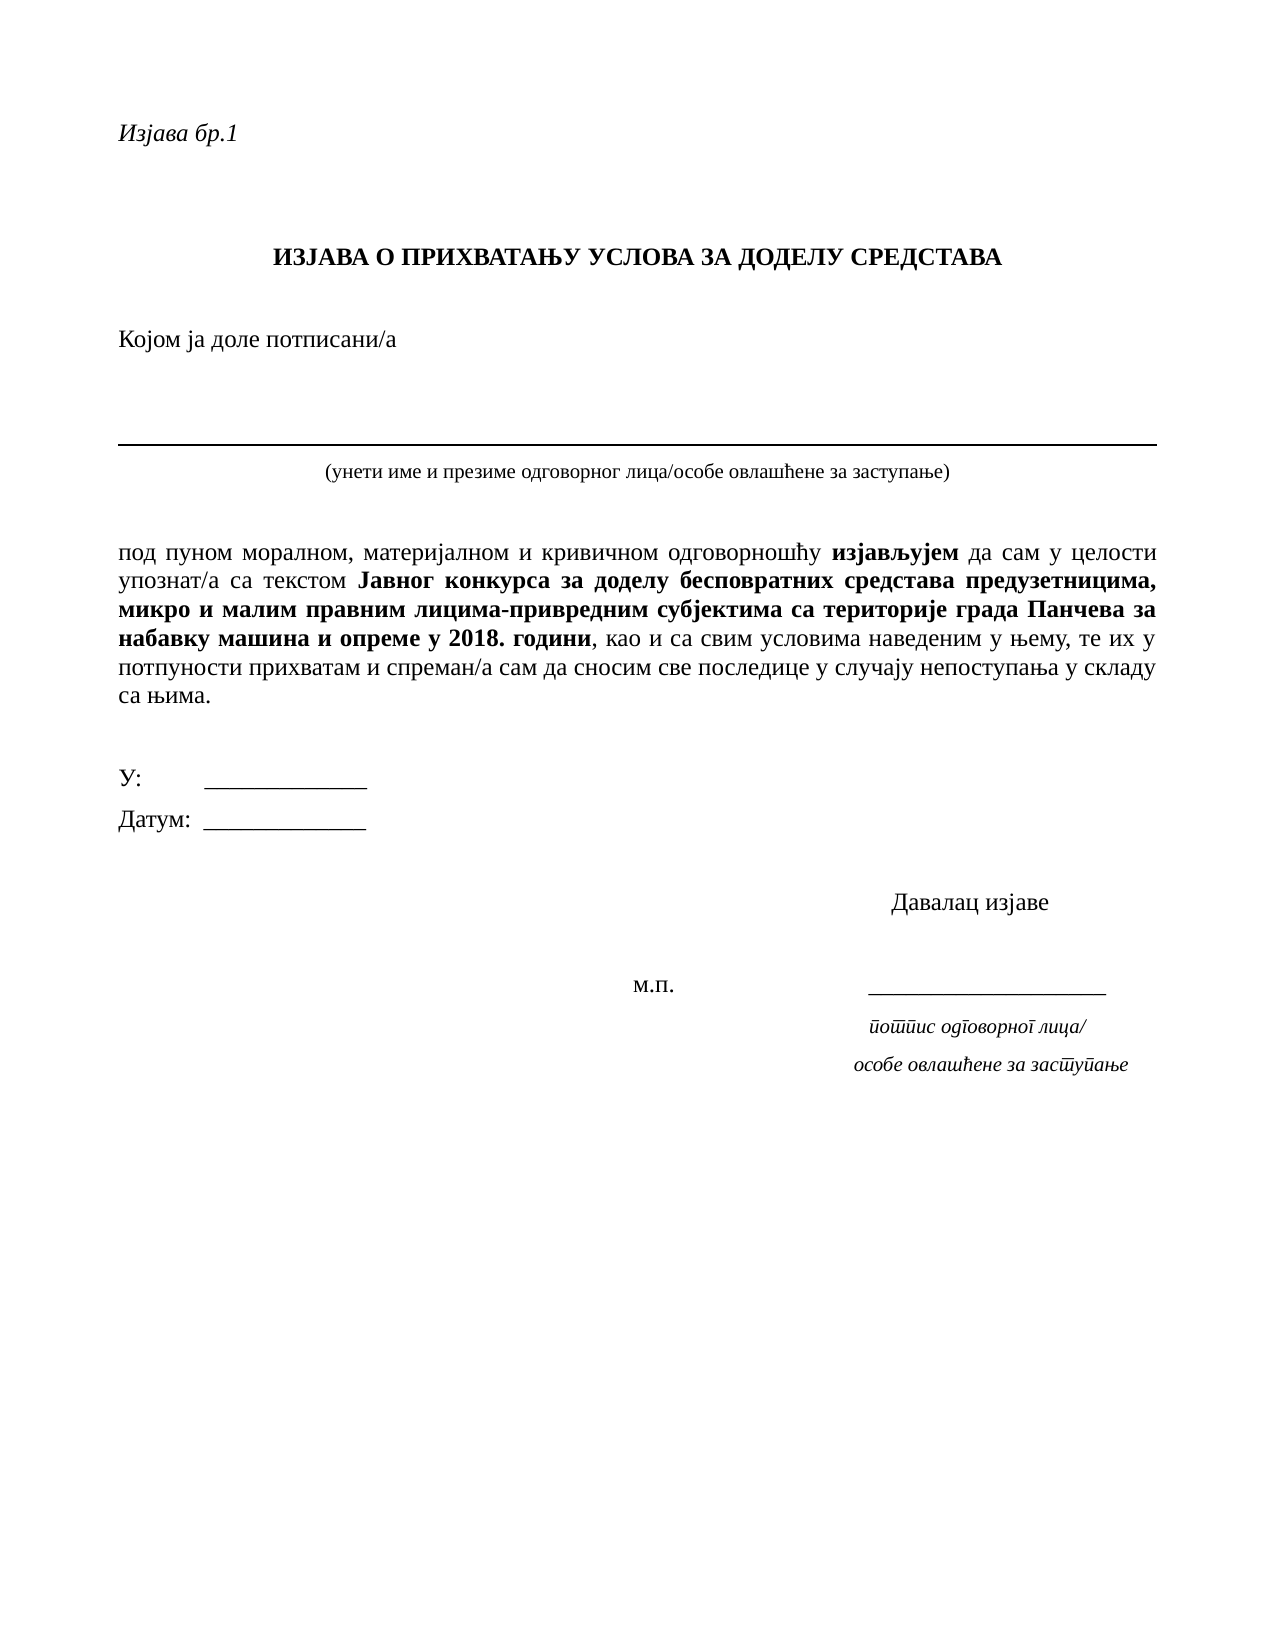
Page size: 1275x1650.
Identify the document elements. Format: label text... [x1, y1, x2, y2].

text Изјава бр.1 [118, 118, 1157, 147]
text потпис одговорног лица/ [118, 1011, 1157, 1039]
text особе овлашћене за заступање [118, 1052, 1157, 1076]
text Датум: _____________ [118, 804, 1157, 833]
text под пуном моралном, материјалном и кривичном одговорношћу изјављујем да сам у целости упознат/а са текстом Јавног конкурса за доделу бесповратних средстава предузетницима, микро и малим правним лицима-привредним субјектима са територије града Панчева за набавку машина и опреме у 2018. години, као и са свим условима наведеним у њему, те их у потпуности прихватам и спреман/а сам да сносим све последице у случају непоступања у складу са њима. [118, 537, 1157, 709]
text У: _____________ [118, 763, 1157, 792]
text Којом ја доле потписани/а [118, 324, 1157, 353]
text ИЗЈАВА О ПРИХВАТАЊУ УСЛОВА ЗА ДОДЕЛУ СРЕДСТАВА [118, 242, 1157, 271]
text (унети име и презиме одговорног лица/особе овлашћене за заступање) [118, 459, 1157, 483]
text м.п. ___________________ [118, 969, 1157, 998]
text Давалац изјаве [118, 887, 1157, 916]
